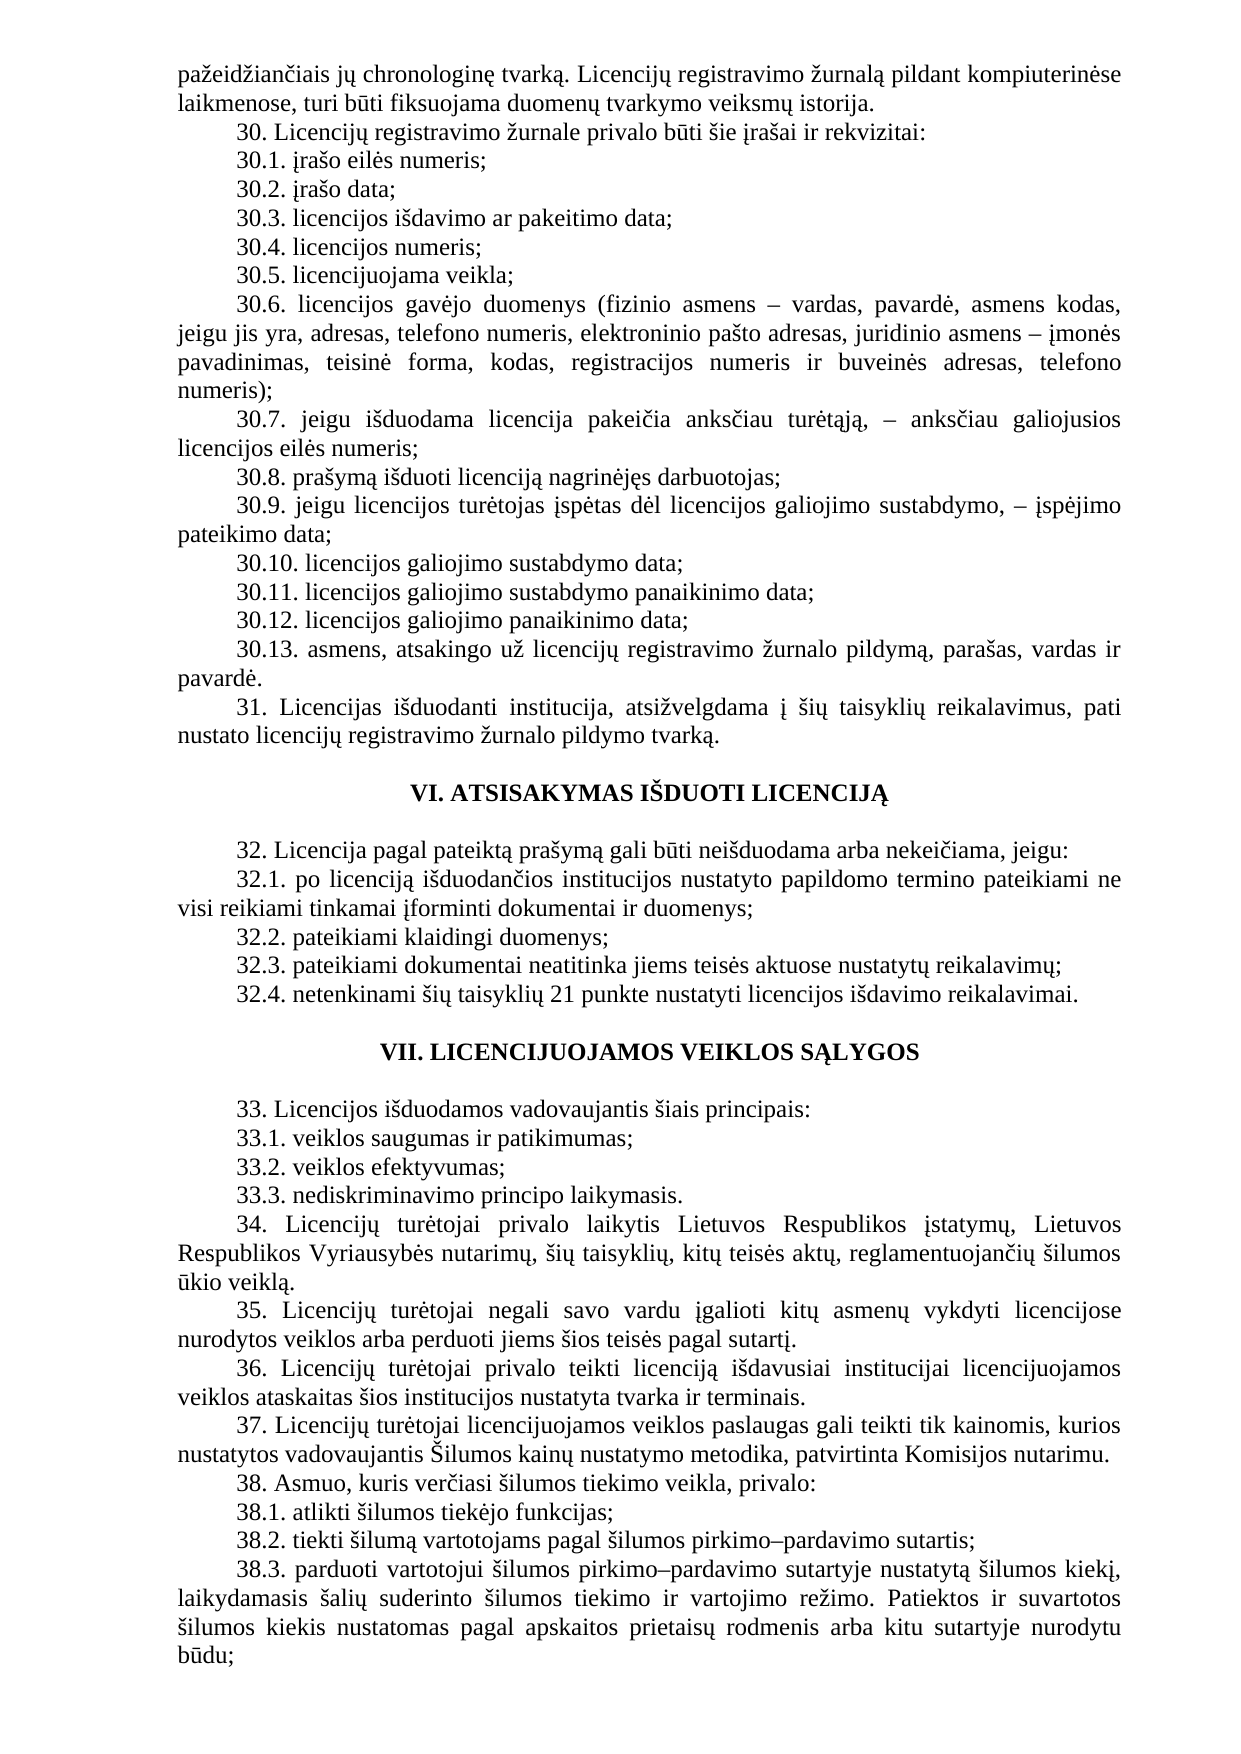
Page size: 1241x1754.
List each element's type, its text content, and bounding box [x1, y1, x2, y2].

text 32. Licencija pagal pateiktą prašymą gali būti neišduodama arba nekeičiama, jeigu: [177, 835, 1122, 864]
text 32.1. po licenciją išduodančios institucijos nustatyto papildomo termino pateikiami ne visi reikiami tinkamai įforminti dokumentai ir duomenys; [177, 864, 1122, 922]
text 30.6. licencijos gavėjo duomenys (fizinio asmens – vardas, pavardė, asmens kodas, jeigu jis yra, adresas, telefono numeris, elektroninio pašto adresas, juridinio asmens – įmonės pavadinimas, teisinė forma, kodas, registracijos numeris ir buveinės adresas, telefono numeris); [177, 289, 1122, 404]
text 35. Licencijų turėtojai negali savo vardu įgalioti kitų asmenų vykdyti licencijose nurodytos veiklos arba perduoti jiems šios teisės pagal sutartį. [177, 1295, 1122, 1353]
text 34. Licencijų turėtojai privalo laikytis Lietuvos Respublikos įstatymų, Lietuvos Respublikos Vyriausybės nutarimų, šių taisyklių, kitų teisės aktų, reglamentuojančių šilumos ūkio veiklą. [177, 1209, 1122, 1295]
text 30.9. jeigu licencijos turėtojas įspėtas dėl licencijos galiojimo sustabdymo, – įspėjimo pateikimo data; [177, 490, 1122, 548]
text VI. Atsisakymas išduoti licenciją [177, 778, 1122, 807]
text pažeidžiančiais jų chronologinę tvarką. Licencijų registravimo žurnalą pildant kompiuterinėse laikmenose, turi būti fiksuojama duomenų tvarkymo veiksmų istorija. [177, 59, 1122, 117]
text 31. Licencijas išduodanti institucija, atsižvelgdama į šių taisyklių reikalavimus, pati nustato licencijų registravimo žurnalo pildymo tvarką. [177, 692, 1122, 749]
text VII. Licencijuojamos veiklos sąlygos [177, 1037, 1122, 1065]
text 30.5. licencijuojama veikla; [177, 260, 1122, 289]
text 30.3. licencijos išdavimo ar pakeitimo data; [177, 203, 1122, 232]
text 30.1. įrašo eilės numeris; [177, 145, 1122, 174]
text 37. Licencijų turėtojai licencijuojamos veiklos paslaugas gali teikti tik kainomis, kurios nustatytos vadovaujantis Šilumos kainų nustatymo metodika, patvirtinta Komisijos nutarimu. [177, 1410, 1122, 1468]
text 32.3. pateikiami dokumentai neatitinka jiems teisės aktuose nustatytų reikalavimų; [177, 950, 1122, 979]
text 30.10. licencijos galiojimo sustabdymo data; [177, 548, 1122, 577]
text 38.3. parduoti vartotojui šilumos pirkimo–pardavimo sutartyje nustatytą šilumos kiekį, laikydamasis šalių suderinto šilumos tiekimo ir vartojimo režimo. Patiektos ir suvartotos šilumos kiekis nustatomas pagal apskaitos prietaisų rodmenis arba kitu sutartyje nurodytu būdu; [177, 1554, 1122, 1669]
text 30.4. licencijos numeris; [177, 232, 1122, 260]
text 33.1. veiklos saugumas ir patikimumas; [177, 1123, 1122, 1152]
text 33.2. veiklos efektyvumas; [177, 1152, 1122, 1180]
text 38. Asmuo, kuris verčiasi šilumos tiekimo veikla, privalo: [177, 1468, 1122, 1497]
text 33. Licencijos išduodamos vadovaujantis šiais principais: [177, 1094, 1122, 1123]
text 36. Licencijų turėtojai privalo teikti licenciją išdavusiai institucijai licencijuojamos veiklos ataskaitas šios institucijos nustatyta tvarka ir terminais. [177, 1353, 1122, 1410]
text 30.7. jeigu išduodama licencija pakeičia anksčiau turėtąją, – anksčiau galiojusios licencijos eilės numeris; [177, 404, 1122, 462]
text 30.11. licencijos galiojimo sustabdymo panaikinimo data; [177, 577, 1122, 605]
text 32.2. pateikiami klaidingi duomenys; [177, 922, 1122, 950]
text 30.2. įrašo data; [177, 174, 1122, 203]
text 30. Licencijų registravimo žurnale privalo būti šie įrašai ir rekvizitai: [177, 117, 1122, 145]
text 38.1. atlikti šilumos tiekėjo funkcijas; [177, 1497, 1122, 1525]
text 30.12. licencijos galiojimo panaikinimo data; [177, 605, 1122, 634]
text 38.2. tiekti šilumą vartotojams pagal šilumos pirkimo–pardavimo sutartis; [177, 1525, 1122, 1554]
text 30.13. asmens, atsakingo už licencijų registravimo žurnalo pildymą, parašas, vardas ir pavardė. [177, 634, 1122, 692]
text 32.4. netenkinami šių taisyklių 21 punkte nustatyti licencijos išdavimo reikalavimai. [177, 979, 1122, 1008]
text 33.3. nediskriminavimo principo laikymasis. [177, 1180, 1122, 1209]
text 30.8. prašymą išduoti licenciją nagrinėjęs darbuotojas; [177, 462, 1122, 490]
